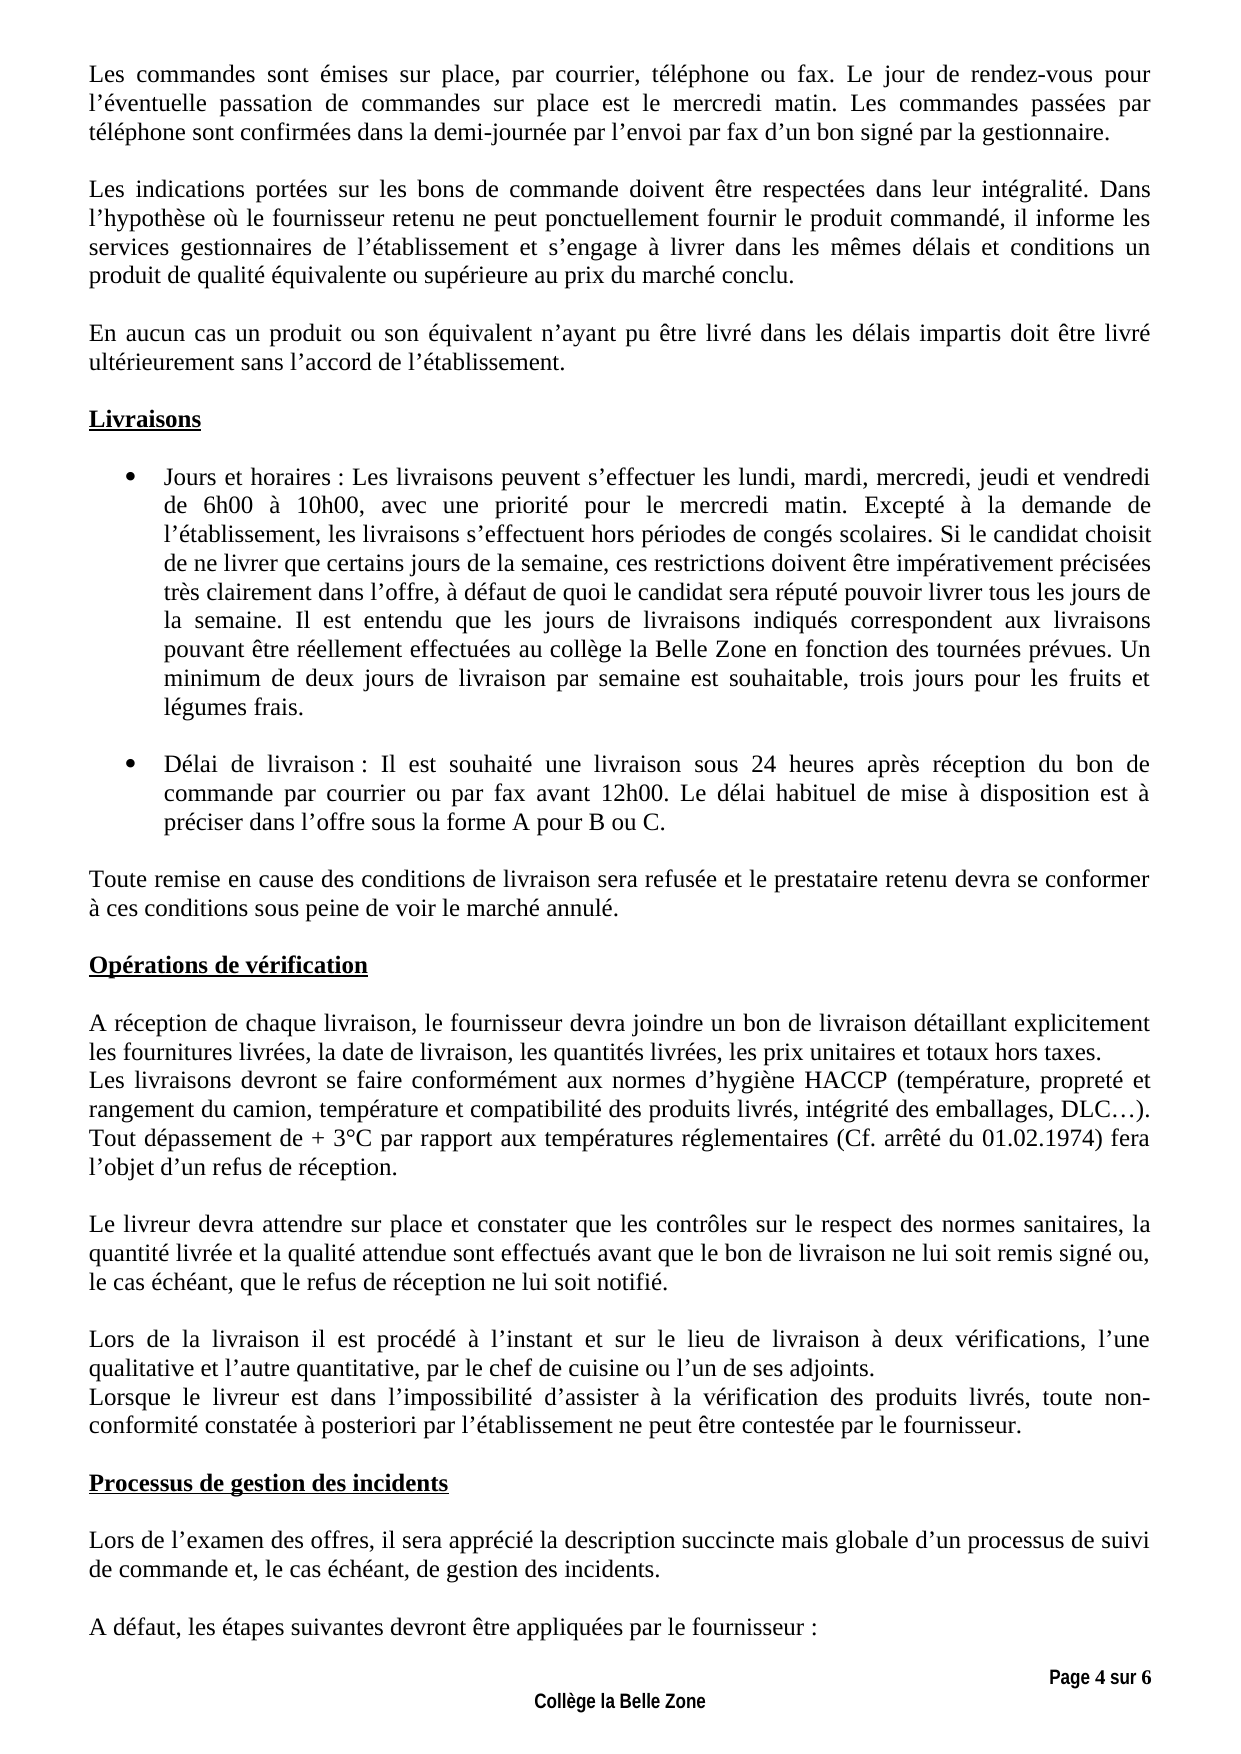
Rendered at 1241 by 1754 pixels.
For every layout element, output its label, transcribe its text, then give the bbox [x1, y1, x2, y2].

list Délai de livraison : Il est souhaité une livraison sous 24 heures après réception du bon de commande par courrier ou par fax avant 12h00. Le délai habituel de mise à disposition est à préciser dans l’offre sous la forme A pour B ou C. [126, 749, 1152, 835]
text Les livraisons devront se faire conformément aux normes d’hygiène HACCP (température, propreté et rangement du camion, température et compatibilité des produits livrés, intégrité des emballages, DLC…). Tout dépassement de + 3°C par rapport aux températures réglementaires (Cf. arrêté du 01.02.1974) fera l’objet d’un refus de réception. [89, 1065, 1152, 1180]
text Livraisons [89, 404, 1152, 433]
text A réception de chaque livraison, le fournisseur devra joindre un bon de livraison détaillant explicitement les fournitures livrées, la date de livraison, les quantités livrées, les prix unitaires et totaux hors taxes. [89, 1008, 1152, 1065]
text Le livreur devra attendre sur place et constater que les contrôles sur le respect des normes sanitaires, la quantité livrée et la qualité attendue sont effectués avant que le bon de livraison ne lui soit remis signé ou, le cas échéant, que le refus de réception ne lui soit notifié. [89, 1209, 1152, 1295]
text En aucun cas un produit ou son équivalent n’ayant pu être livré dans les délais impartis doit être livré ultérieurement sans l’accord de l’établissement. [89, 318, 1152, 375]
text Lors de la livraison il est procédé à l’instant et sur le lieu de livraison à deux vérifications, l’une qualitative et l’autre quantitative, par le chef de cuisine ou l’un de ses adjoints. [89, 1324, 1152, 1382]
text A défaut, les étapes suivantes devront être appliquées par le fournisseur : [89, 1612, 1152, 1640]
list Jours et horaires : Les livraisons peuvent s’effectuer les lundi, mardi, mercredi, jeudi et vendredi de 6h00 à 10h00, avec une priorité pour le mercredi matin. Excepté à la demande de l’établissement, les livraisons s’effectuent hors périodes de congés scolaires. Si le candidat choisit de ne livrer que certains jours de la semaine, ces restrictions doivent être impérativement précisées très clairement dans l’offre, à défaut de quoi le candidat sera réputé pouvoir livrer tous les jours de la semaine. Il est entendu que les jours de livraisons indiqués correspondent aux livraisons pouvant être réellement effectuées au collège la Belle Zone en fonction des tournées prévues. Un minimum de deux jours de livraison par semaine est souhaitable, trois jours pour les fruits et légumes frais. [126, 462, 1152, 720]
text Opérations de vérification [89, 950, 1152, 979]
text Lors de l’examen des offres, il sera apprécié la description succincte mais globale d’un processus de suivi de commande et, le cas échéant, de gestion des incidents. [89, 1525, 1152, 1583]
text Les indications portées sur les bons de commande doivent être respectées dans leur intégralité. Dans l’hypothèse où le fournisseur retenu ne peut ponctuellement fournir le produit commandé, il informe les services gestionnaires de l’établissement et s’engage à livrer dans les mêmes délais et conditions un produit de qualité équivalente ou supérieure au prix du marché conclu. [89, 174, 1152, 289]
text Lorsque le livreur est dans l’impossibilité d’assister à la vérification des produits livrés, toute non-conformité constatée à posteriori par l’établissement ne peut être contestée par le fournisseur. [89, 1382, 1152, 1439]
text Les commandes sont émises sur place, par courrier, téléphone ou fax. Le jour de rendez-vous pour l’éventuelle passation de commandes sur place est le mercredi matin. Les commandes passées par téléphone sont confirmées dans la demi-journée par l’envoi par fax d’un bon signé par la gestionnaire. [89, 59, 1152, 145]
text Toute remise en cause des conditions de livraison sera refusée et le prestataire retenu devra se conformer à ces conditions sous peine de voir le marché annulé. [89, 864, 1152, 922]
text Processus de gestion des incidents [89, 1468, 1152, 1497]
